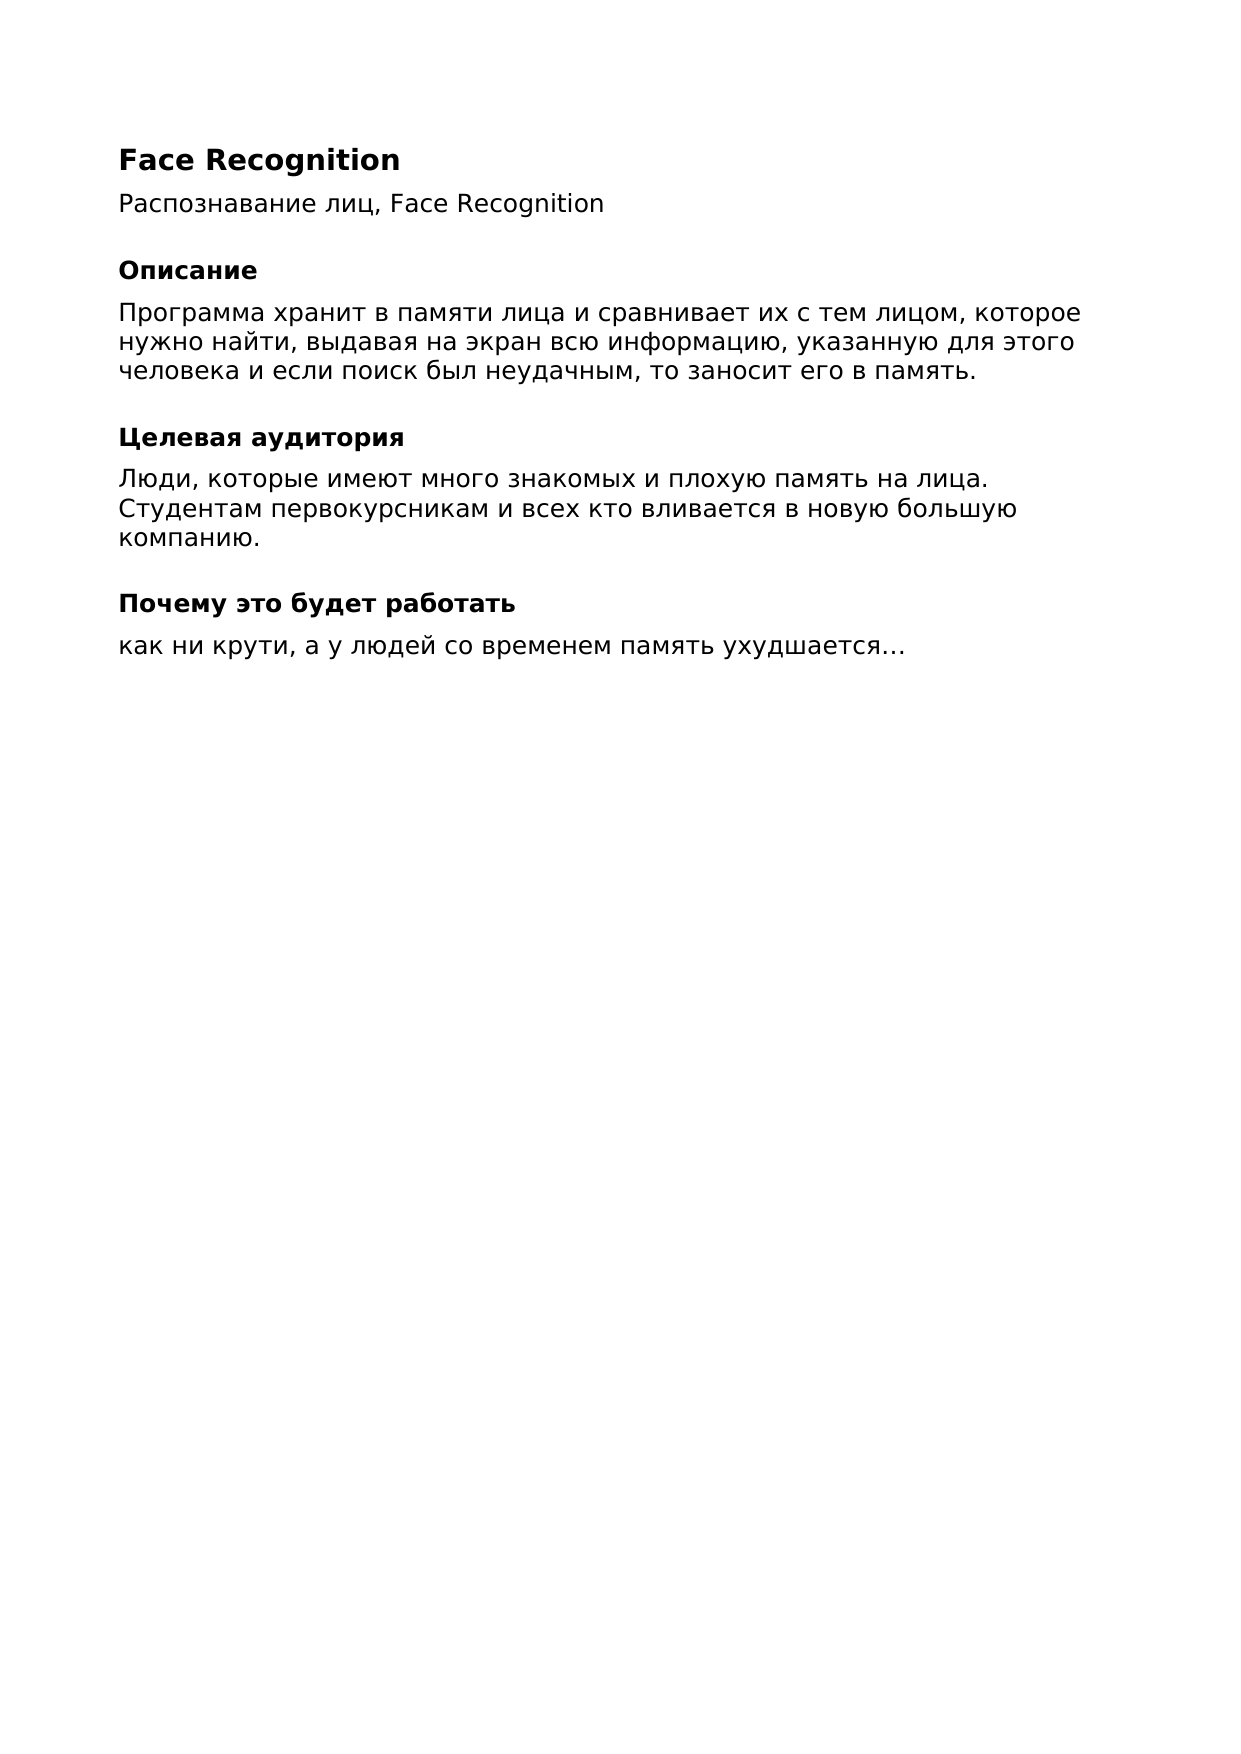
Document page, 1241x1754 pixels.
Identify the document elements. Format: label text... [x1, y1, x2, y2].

text Люди, которые имеют много знакомых и плохую память на лица. Студентам первокурсникам и всех кто вливается в новую большую компанию. [118, 464, 1122, 552]
subtitle Face Recognition [118, 143, 1122, 177]
subtitle Почему это будет работать [118, 589, 1122, 619]
text Распознавание лиц, Face Recognition [118, 189, 1122, 219]
text как ни крути, а у людей со временем память ухудшается… [118, 631, 1122, 660]
subtitle Целевая аудитория [118, 423, 1122, 452]
subtitle Описание [118, 256, 1122, 285]
text Программа хранит в памяти лица и сравнивает их с тем лицом, которое нужно найти, выдавая на экран всю информацию, указанную для этого человека и если поиск был неудачным, то заносит его в память. [118, 298, 1122, 385]
